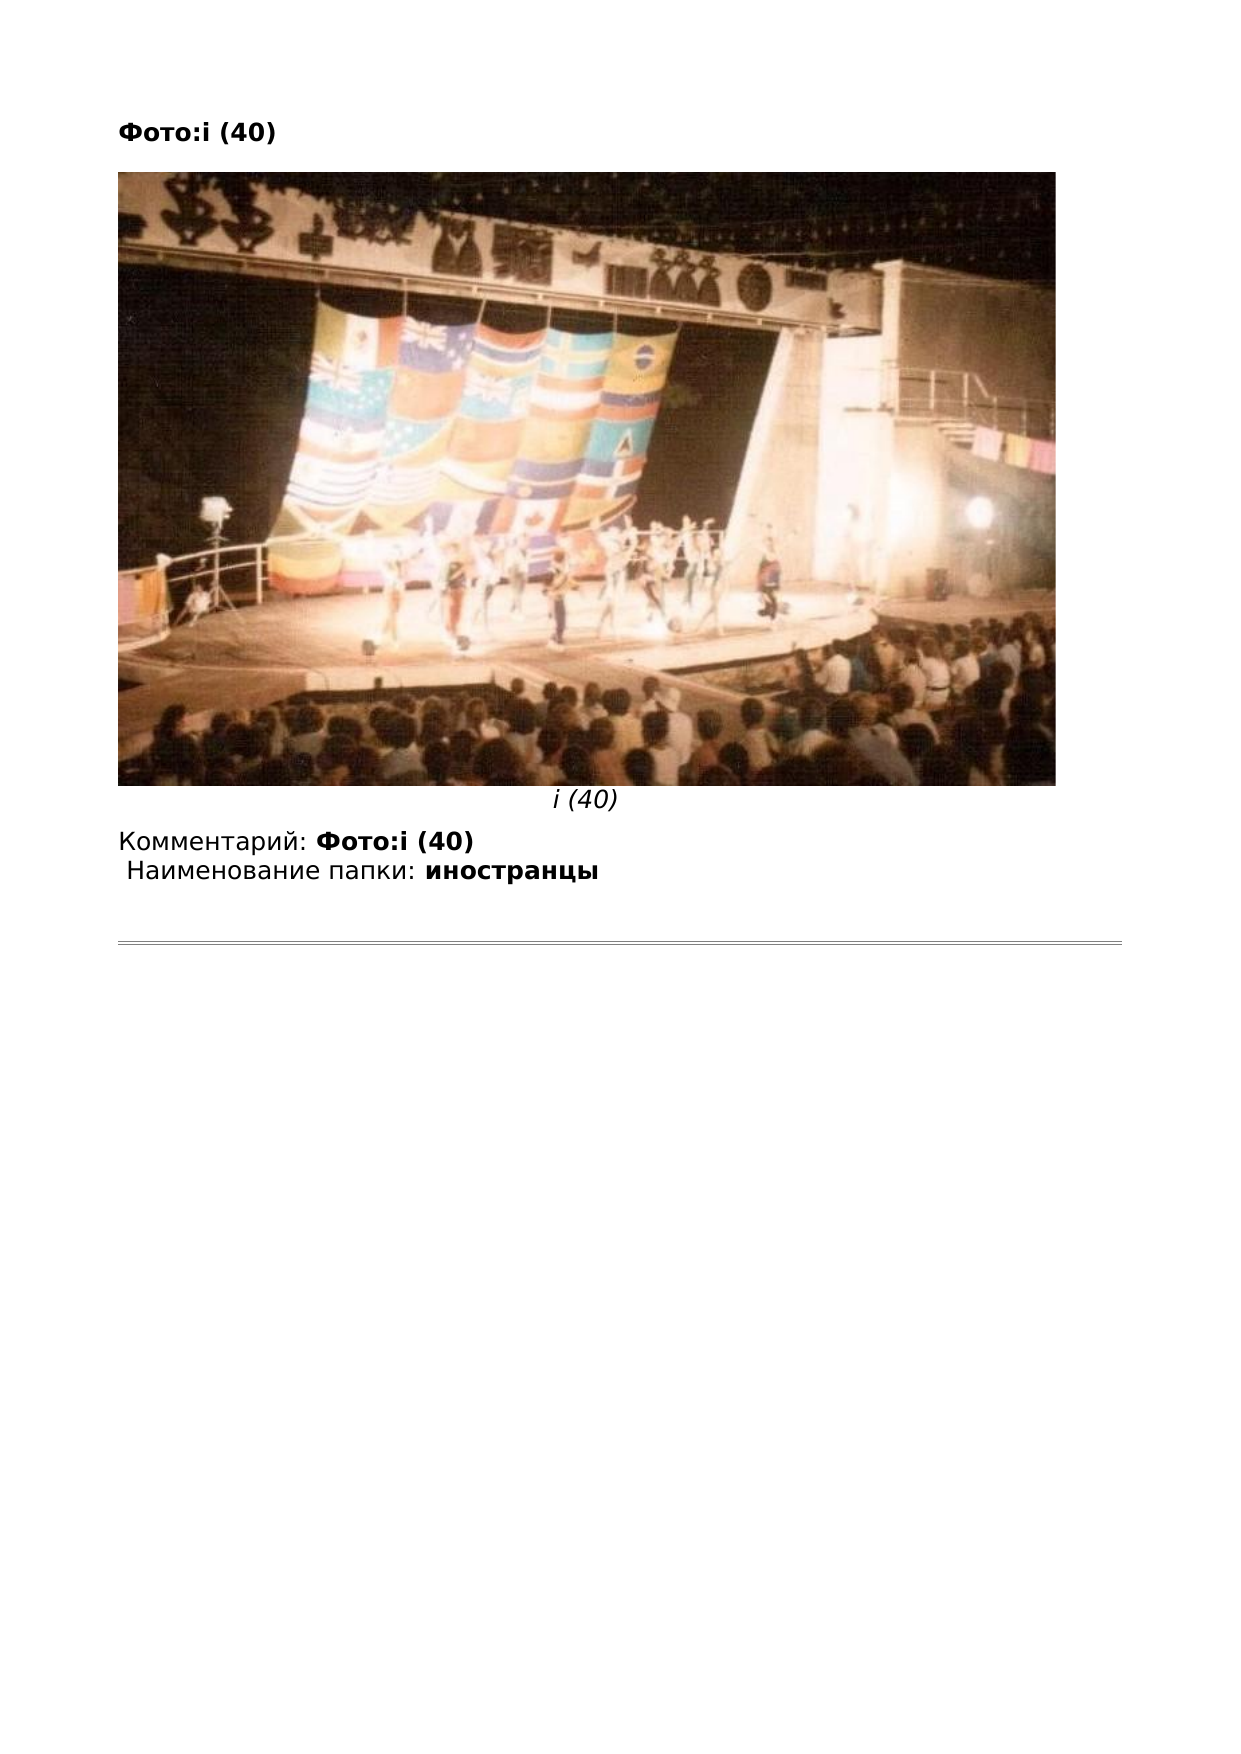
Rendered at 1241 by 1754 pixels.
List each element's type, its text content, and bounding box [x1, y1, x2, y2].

subtitle Фото:i (40) [118, 118, 1122, 147]
text i (40) [118, 786, 1056, 814]
picture [118, 172, 1056, 786]
text Комментарий: Фото:i (40) Наименование папки: иностранцы [118, 827, 1122, 914]
